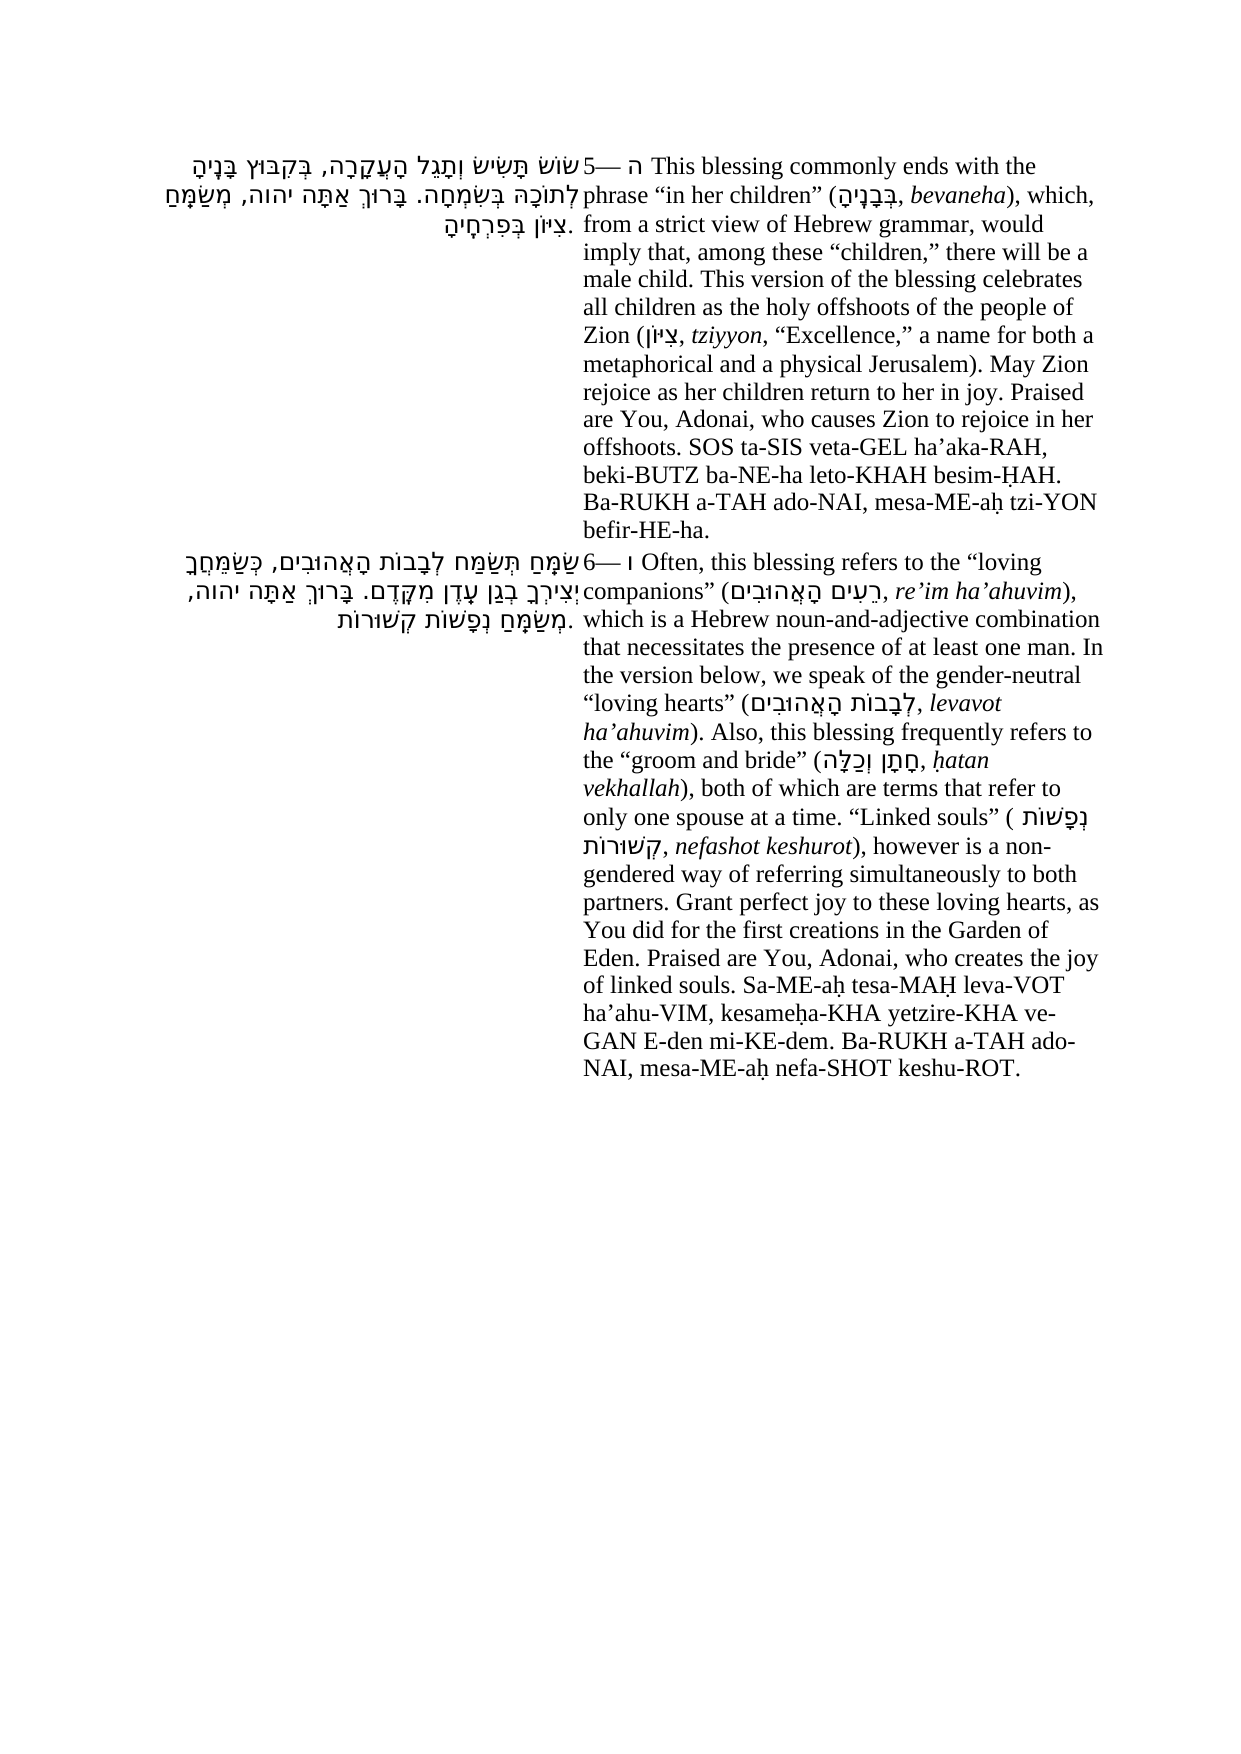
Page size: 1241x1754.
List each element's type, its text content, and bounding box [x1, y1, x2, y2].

table_cell 5— ה This blessing commonly ends with the phrase “in her children” (בְּבָנֶֽיהָ, bevaneha), which, from a strict view of Hebrew grammar, would imply that, among these “children,” there will be a male child. This version of the blessing celebrates all children as the holy offshoots of the people of Zion (צִיּוֹן, tziyyon, “Excellence,” a name for both a metaphorical and a physical Jerusalem). May Zion rejoice as her children return to her in joy. Praised are You, Adonai, who causes Zion to rejoice in her offshoots. SOS ta-SIS veta-GEL ha’aka-RAH, beki-BUTZ ba-NE-ha leto-KHAH besim-ḤAH. Ba-RUKH a-TAH ado-NAI, mesa-ME-aḥ tzi-YON befir-HE-ha. [581, 150, 1105, 545]
table_cell שׂוֹשׂ תָּשִׂישׂ וְתָגֵל הָעֲקָרָה, בְּקִבּוּץ בָּנֶֽיהָ לְתוֹכָהּ בְּשִׂמְחָה. בָּרוּךְ אַתָּה יהוה, מְשַׂמֵּֽחַ צִיּוֹן בְּפִרְחֶֽיהָ. [135, 150, 581, 545]
table_cell 6— ו Often, this blessing refers to the “loving companions” (רֵעִים הָאֲהוּבִים, re’im ha’ahuvim), which is a Hebrew noun-and-adjective combination that necessitates the presence of at least one man. In the version below, we speak of the gender-neutral “loving hearts” (לְבָבוֹת הָאֲהוּבִים, levavot ha’ahuvim). Also, this blessing frequently refers to the “groom and bride” (חָתָן וְכַלָּה, ḥatan vekhallah), both of which are terms that refer to only one spouse at a time. “Linked souls” (נְפָשׁוֹת קְשׁוּרוֹת, nefashot keshurot), however is a non-gendered way of referring simultaneously to both partners. Grant perfect joy to these loving hearts, as You did for the first creations in the Garden of Eden. Praised are You, Adonai, who creates the joy of linked souls. Sa-ME-aḥ tesa-MAḤ leva-VOT ha’ahu-VIM, kesameḥa-KHA yetzire-KHA ve-GAN E-den mi-KE-dem. Ba-RUKH a-TAH ado-NAI, mesa-ME-aḥ nefa-SHOT keshu-ROT. [581, 545, 1105, 1084]
table_cell שַׂמֵּֽחַ תְּשַׂמַּח לְבָבוֹת הָאֲהוּבִים, כְּשַׂמֵּחֲךָ יְצִירְךָ בְגַן עֵֽדֶן מִקֶּֽדֶם. בָּרוּךְ אַתָּה יהוה, מְשַׂמֵּֽחַ נְפָשׁוֹת קְשׁוּרוֹת. [135, 545, 581, 1084]
